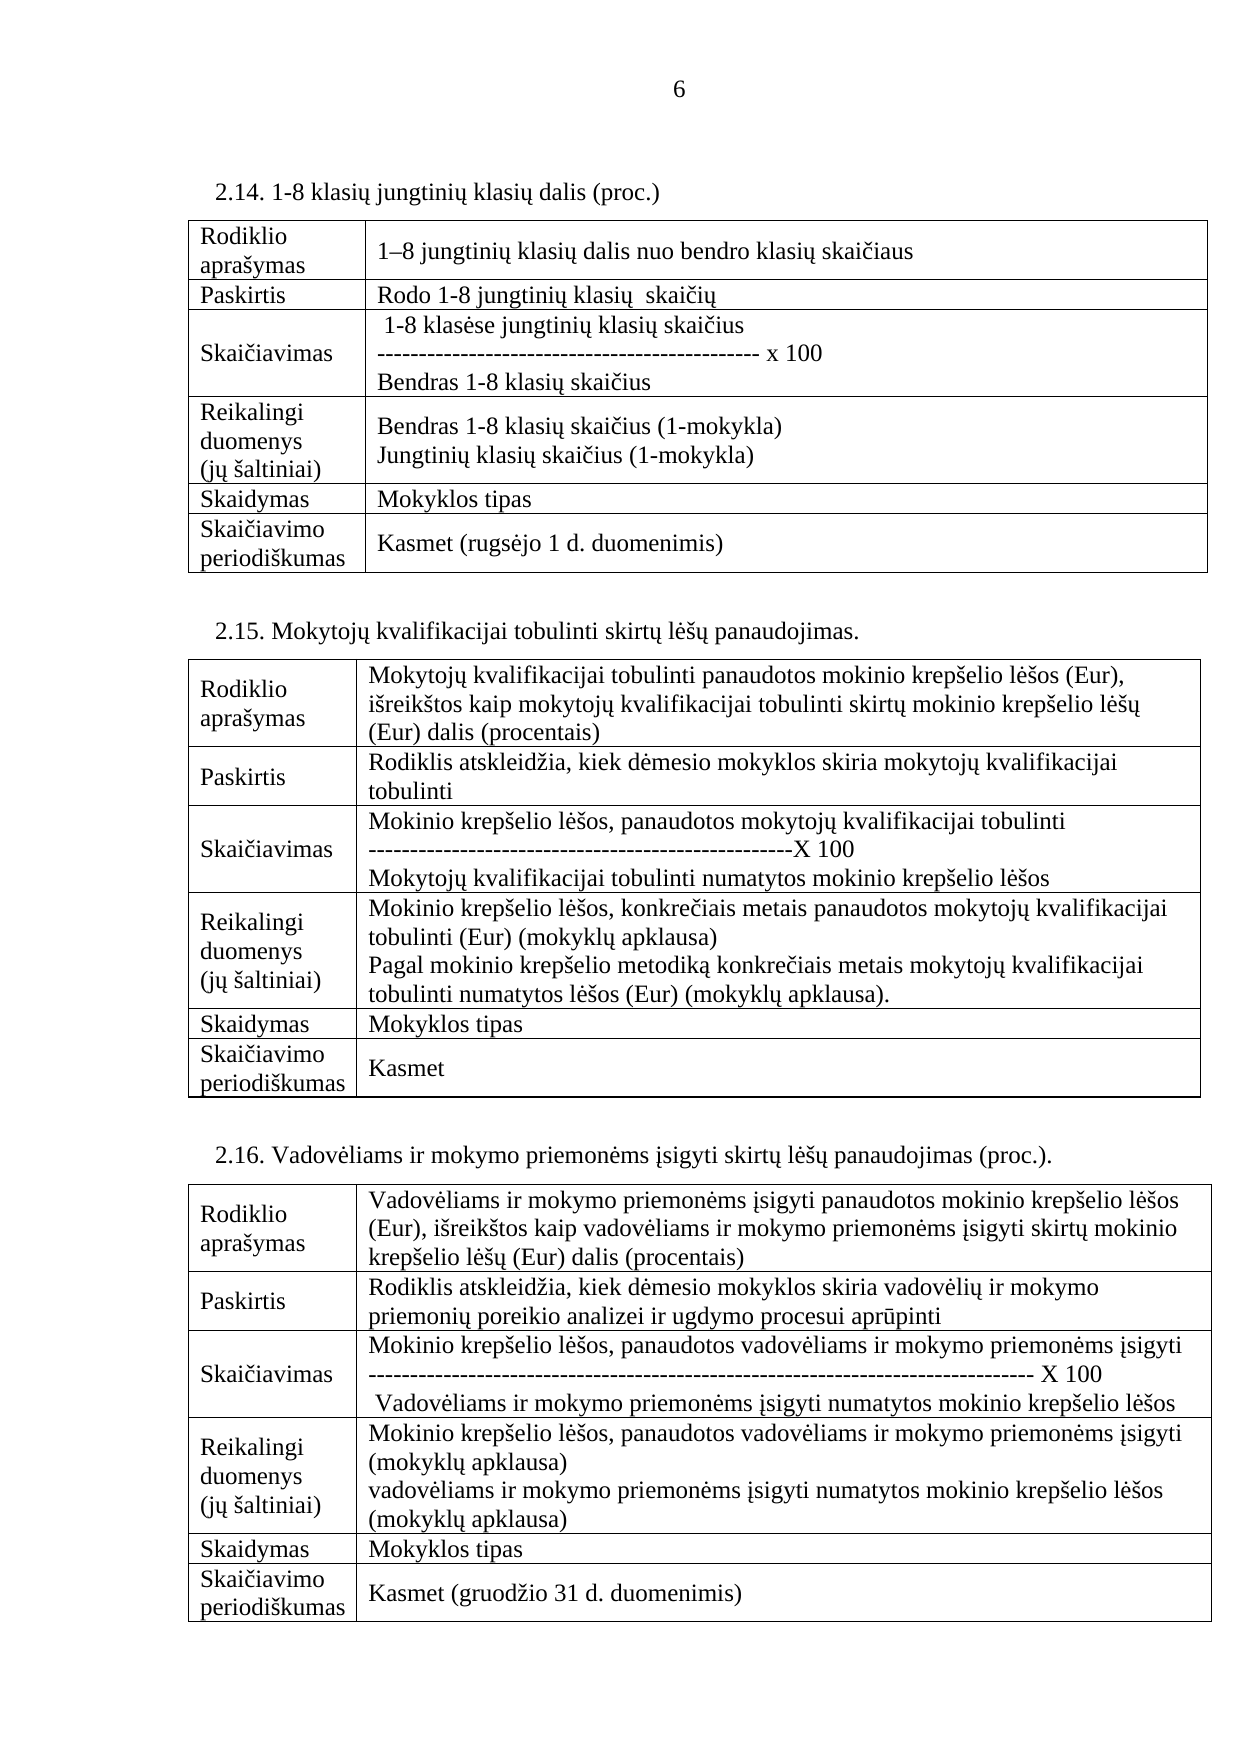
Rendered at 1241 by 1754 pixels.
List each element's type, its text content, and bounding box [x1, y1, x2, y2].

table_cell Paskirtis [189, 280, 365, 309]
table_cell Rodiklis atskleidžia, kiek dėmesio mokyklos skiria vadovėlių ir mokymo priemonių poreikio analizei ir ugdymo procesui aprūpinti [357, 1272, 1211, 1329]
table_header Vadovėliams ir mokymo priemonėms įsigyti panaudotos mokinio krepšelio lėšos (Eur), išreikštos kaip vadovėliams ir mokymo priemonėms įsigyti skirtų mokinio krepšelio lėšų (Eur) dalis (procentais) [357, 1185, 1211, 1271]
text 2.14. 1-8 klasių jungtinių klasių dalis (proc.) [215, 177, 1181, 206]
table_cell Kasmet (rugsėjo 1 d. duomenimis) [366, 514, 1207, 572]
table_header Rodiklio aprašymas [189, 221, 365, 279]
table_cell Reikalingi duomenys (jų šaltiniai) [189, 1418, 356, 1533]
table_cell Mokyklos tipas [366, 484, 1207, 513]
table_cell Skaičiavimo periodiškumas [189, 1564, 356, 1621]
table_cell Reikalingi duomenys (jų šaltiniai) [189, 893, 356, 1008]
table_cell Skaičiavimo periodiškumas [189, 514, 365, 572]
table_header Rodiklio aprašymas [189, 660, 356, 746]
table_cell Bendras 1-8 klasių skaičius (1-mokykla) Jungtinių klasių skaičius (1-mokykla) [366, 397, 1207, 483]
text 2.16. Vadovėliams ir mokymo priemonėms įsigyti skirtų lėšų panaudojimas (proc.). [215, 1141, 1181, 1169]
table_cell Reikalingi duomenys (jų šaltiniai) [189, 397, 365, 483]
table_cell Skaidymas [189, 1534, 356, 1563]
text 2.15. Mokytojų kvalifikacijai tobulinti skirtų lėšų panaudojimas. [215, 616, 1181, 644]
table_header Mokytojų kvalifikacijai tobulinti panaudotos mokinio krepšelio lėšos (Eur), išreikštos kaip mokytojų kvalifikacijai tobulinti skirtų mokinio krepšelio lėšų (Eur) dalis (procentais) [357, 660, 1200, 746]
table_cell Skaičiavimas [189, 806, 356, 892]
table_cell Mokinio krepšelio lėšos, panaudotos vadovėliams ir mokymo priemonėms įsigyti (mokyklų apklausa) vadovėliams ir mokymo priemonėms įsigyti numatytos mokinio krepšelio lėšos (mokyklų apklausa) [357, 1418, 1211, 1533]
table_cell Paskirtis [189, 747, 356, 805]
table_cell Skaičiavimas [189, 1331, 356, 1417]
table_cell Skaičiavimo periodiškumas [189, 1039, 356, 1096]
table_cell Rodiklis atskleidžia, kiek dėmesio mokyklos skiria mokytojų kvalifikacijai tobulinti [357, 747, 1200, 805]
table_cell Mokinio krepšelio lėšos, konkrečiais metais panaudotos mokytojų kvalifikacijai tobulinti (Eur) (mokyklų apklausa) Pagal mokinio krepšelio metodiką konkrečiais metais mokytojų kvalifikacijai tobulinti numatytos lėšos (Eur) (mokyklų apklausa). [357, 893, 1200, 1008]
table_cell Mokyklos tipas [357, 1534, 1211, 1563]
table_cell Skaidymas [189, 1009, 356, 1038]
table_header Rodiklio aprašymas [189, 1185, 356, 1271]
table_cell Rodo 1-8 jungtinių klasių skaičių [366, 280, 1207, 309]
table_cell Mokinio krepšelio lėšos, panaudotos vadovėliams ir mokymo priemonėms įsigyti -------------------------------------------------------------------------------- X 100 Vadovėliams ir mokymo priemonėms įsigyti numatytos mokinio krepšelio lėšos [357, 1331, 1211, 1417]
table_cell Skaičiavimas [189, 310, 365, 396]
table_header 1–8 jungtinių klasių dalis nuo bendro klasių skaičiaus [366, 221, 1207, 279]
table_cell Mokyklos tipas [357, 1009, 1200, 1038]
table_cell Skaidymas [189, 484, 365, 513]
table_cell 1-8 klasėse jungtinių klasių skaičius ---------------------------------------------- x 100 Bendras 1-8 klasių skaičius [366, 310, 1207, 396]
table_cell kasmet (gruodžio 31 d. duomenimis) [357, 1564, 1211, 1621]
table_cell Mokinio krepšelio lėšos, panaudotos mokytojų kvalifikacijai tobulinti ---------------------------------------------------X 100 Mokytojų kvalifikacijai tobulinti numatytos mokinio krepšelio lėšos [357, 806, 1200, 892]
table_cell Kasmet [357, 1039, 1200, 1096]
table_cell Paskirtis [189, 1272, 356, 1329]
